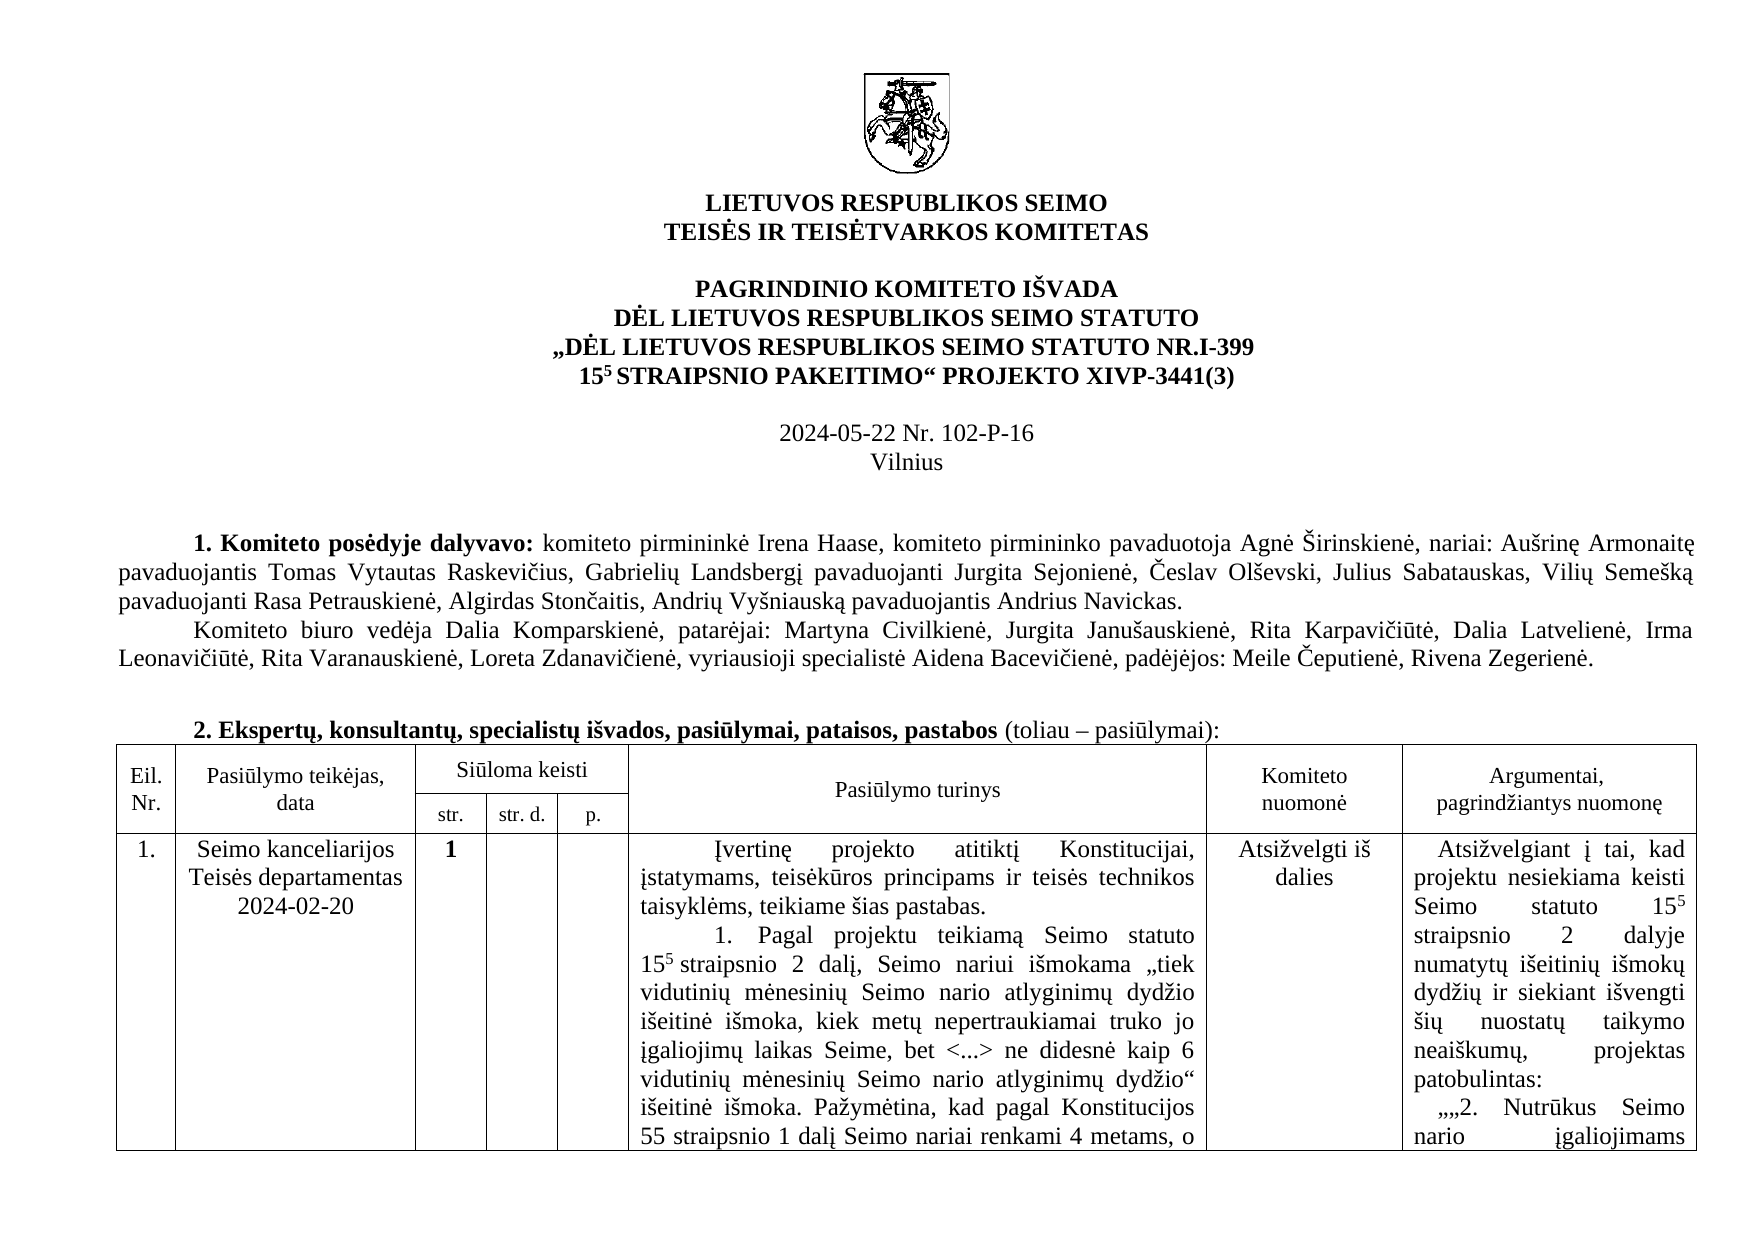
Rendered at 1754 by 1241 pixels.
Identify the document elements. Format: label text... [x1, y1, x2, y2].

text Vilnius [118, 447, 1695, 476]
table_header Eil. Nr. [117, 745, 175, 833]
table_cell 1 [416, 834, 486, 1150]
table_header Pasiūlymo teikėjas, data [176, 745, 415, 833]
table_cell str. d. [487, 794, 557, 833]
table_cell [487, 834, 557, 1150]
text 2024-05-22 Nr. 102-P-16 [118, 418, 1695, 447]
table_cell str. [416, 794, 486, 833]
table_cell Įvertinę projekto atitiktį Konstitucijai, įstatymams, teisėkūros principams ir teisės technikos taisyklėms, teikiame šias pastabas. 1. Pagal projektu teikiamą Seimo statuto 155 straipsnio 2 dalį, Seimo nariui išmokama „tiek vidutinių mėnesinių Seimo nario atlyginimų dydžio išeitinė išmoka, kiek metų nepertraukiamai truko jo įgaliojimų laikas Seime, bet <...> ne didesnė kaip 6 vidutinių mėnesinių Seimo nario atlyginimų dydžio“ išeitinė išmoka. Pažymėtina, kad pagal Konstitucijos 55 straipsnio 1 dalį Seimo nariai renkami 4 metams, o [629, 834, 1206, 1150]
table_header Pasiūlymo turinys [629, 745, 1206, 833]
subtitle „DĖL LIETUVOS RESPUBLIKOS SEIMO STATUTO NR.I-399 [118, 332, 1695, 361]
text Komiteto biuro vedėja Dalia Komparskienė, patarėjai: Martyna Civilkienė, Jurgita Janušauskienė, Rita Karpavičiūtė, Dalia Latvelienė, Irma Leonavičiūtė, Rita Varanauskienė, Loreta Zdanavičienė, vyriausioji specialistė Aidena Bacevičienė, padėjėjos: Meile Čeputienė, Rivena Zegerienė. [118, 615, 1695, 672]
subtitle PAGRINDINIO KOMITETO IŠVADA [118, 274, 1695, 303]
subtitle DĖL LIETUVOS RESPUBLIKOS SEIMO STATUTO [118, 303, 1695, 332]
text LIETUVOS RESPUBLIKOS SEIMO [118, 188, 1695, 217]
text 1. Komiteto posėdyje dalyvavo: komiteto pirmininkė Irena Haase, komiteto pirmininko pavaduotoja Agnė Širinskienė, nariai: Aušrinę Armonaitę pavaduojantis Tomas Vytautas Raskevičius, Gabrielių Landsbergį pavaduojanti Jurgita Sejonienė, Česlav Olševski, Julius Sabatauskas, Vilių Semešką pavaduojanti Rasa Petrauskienė, Algirdas Stončaitis, Andrių Vyšniauską pavaduojantis Andrius Navickas. [118, 528, 1695, 615]
table_cell [558, 834, 628, 1150]
table_cell Atsižvelgti iš dalies [1207, 834, 1402, 1150]
table_cell Seimo kanceliarijos Teisės departamentas 2024-02-20 [176, 834, 415, 1150]
table_cell Atsižvelgiant į tai, kad projektu nesiekiama keisti Seimo statuto 155 straipsnio 2 dalyje numatytų išeitinių išmokų dydžių ir siekiant išvengti šių nuostatų taikymo neaiškumų, projektas patobulintas: „„2. Nutrūkus Seimo nario įgaliojimams [1403, 834, 1696, 1150]
table_header Argumentai, pagrindžiantys nuomonę [1403, 745, 1696, 833]
table_header Komiteto nuomonė [1207, 745, 1402, 833]
table_header Siūloma keisti [416, 745, 628, 793]
text 2. Ekspertų, konsultantų, specialistų išvados, pasiūlymai, pataisos, pastabos (toliau – pasiūlymai): [118, 715, 1695, 744]
table_cell 1. [117, 834, 175, 1150]
subtitle 155 STRAIPSNIO PAKEITIMO“ PROJEKTO XIVP-3441(3) [118, 361, 1695, 389]
text TEISĖS IR TEISĖTVARKOS KOMITETAS [118, 217, 1695, 246]
table_cell p. [558, 794, 628, 833]
